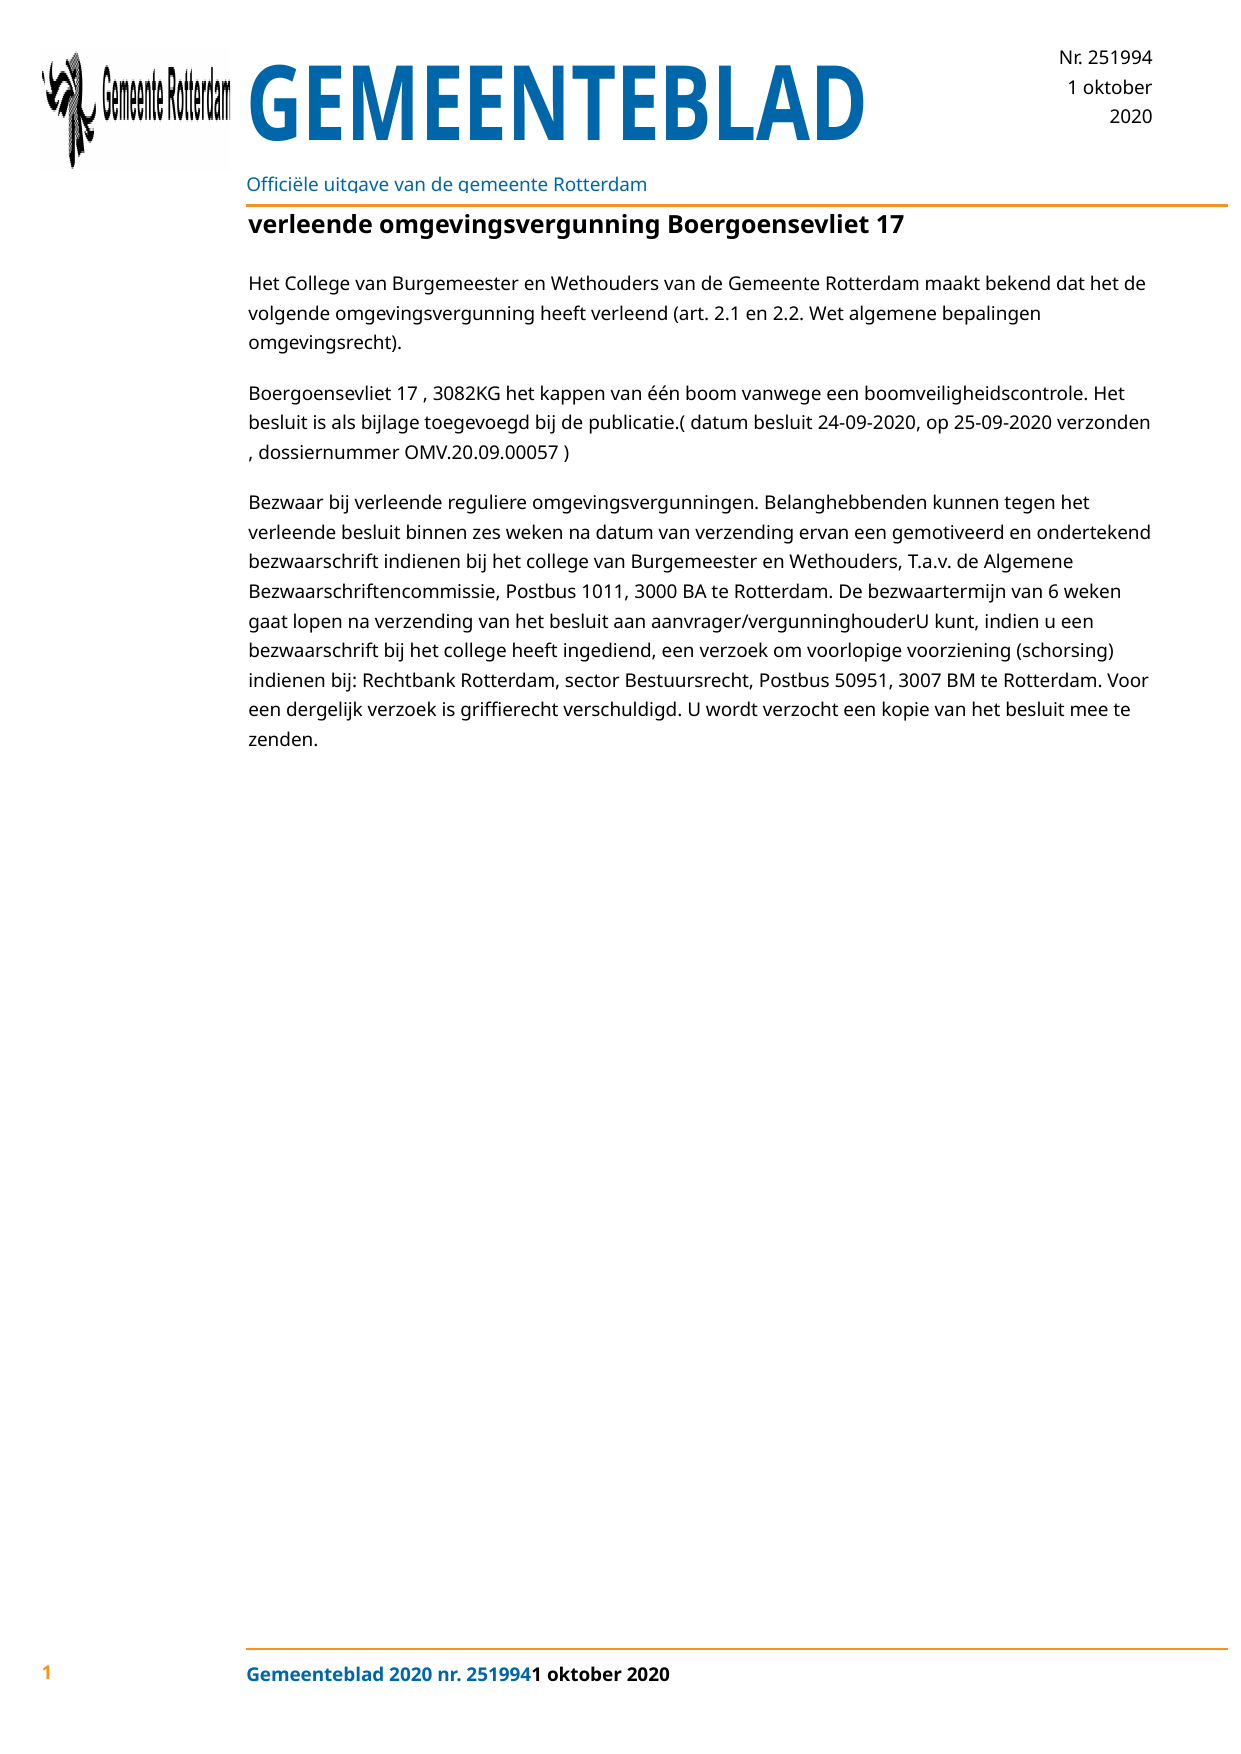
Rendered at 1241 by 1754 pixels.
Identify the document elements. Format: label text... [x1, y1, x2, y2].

text verleende omgevingsvergunning Boergoensevliet 17 [248, 207, 1152, 241]
text Bezwaar bij verleende reguliere omgevingsvergunningen. Belanghebbenden kunnen tegen het verleende besluit binnen zes weken na datum van verzending ervan een gemotiveerd en ondertekend bezwaarschrift indienen bij het college van Burgemeester en Wethouders, T.a.v. de Algemene Bezwaarschriftencommissie, Postbus 1011, 3000 BA te Rotterdam. De bezwaartermijn van 6 weken gaat lopen na verzending van het besluit aan aanvrager/vergunninghouderU kunt, indien u een bezwaarschrift bij het college heeft ingediend, een verzoek om voorlopige voorziening (schorsing) indienen bij: Rechtbank Rotterdam, sector Bestuursrecht, Postbus 50951, 3007 BM te Rotterdam. Voor een dergelijk verzoek is griffierecht verschuldigd. U wordt verzocht een kopie van het besluit mee te zenden. [248, 489, 1152, 752]
text Boergoensevliet 17 , 3082KG het kappen van één boom vanwege een boomveiligheidscontrole. Het besluit is als bijlage toegevoegd bij de publicatie.( datum besluit 24-09-2020, op 25-09-2020 verzonden , dossiernummer OMV.20.09.00057 ) [248, 380, 1152, 465]
text Het College van Burgemeester en Wethouders van de Gemeente Rotterdam maakt bekend dat het de volgende omgevingsvergunning heeft verleend (art. 2.1 en 2.2. Wet algemene bepalingen omgevingsrecht). [248, 270, 1152, 355]
picture [41, 47, 231, 172]
